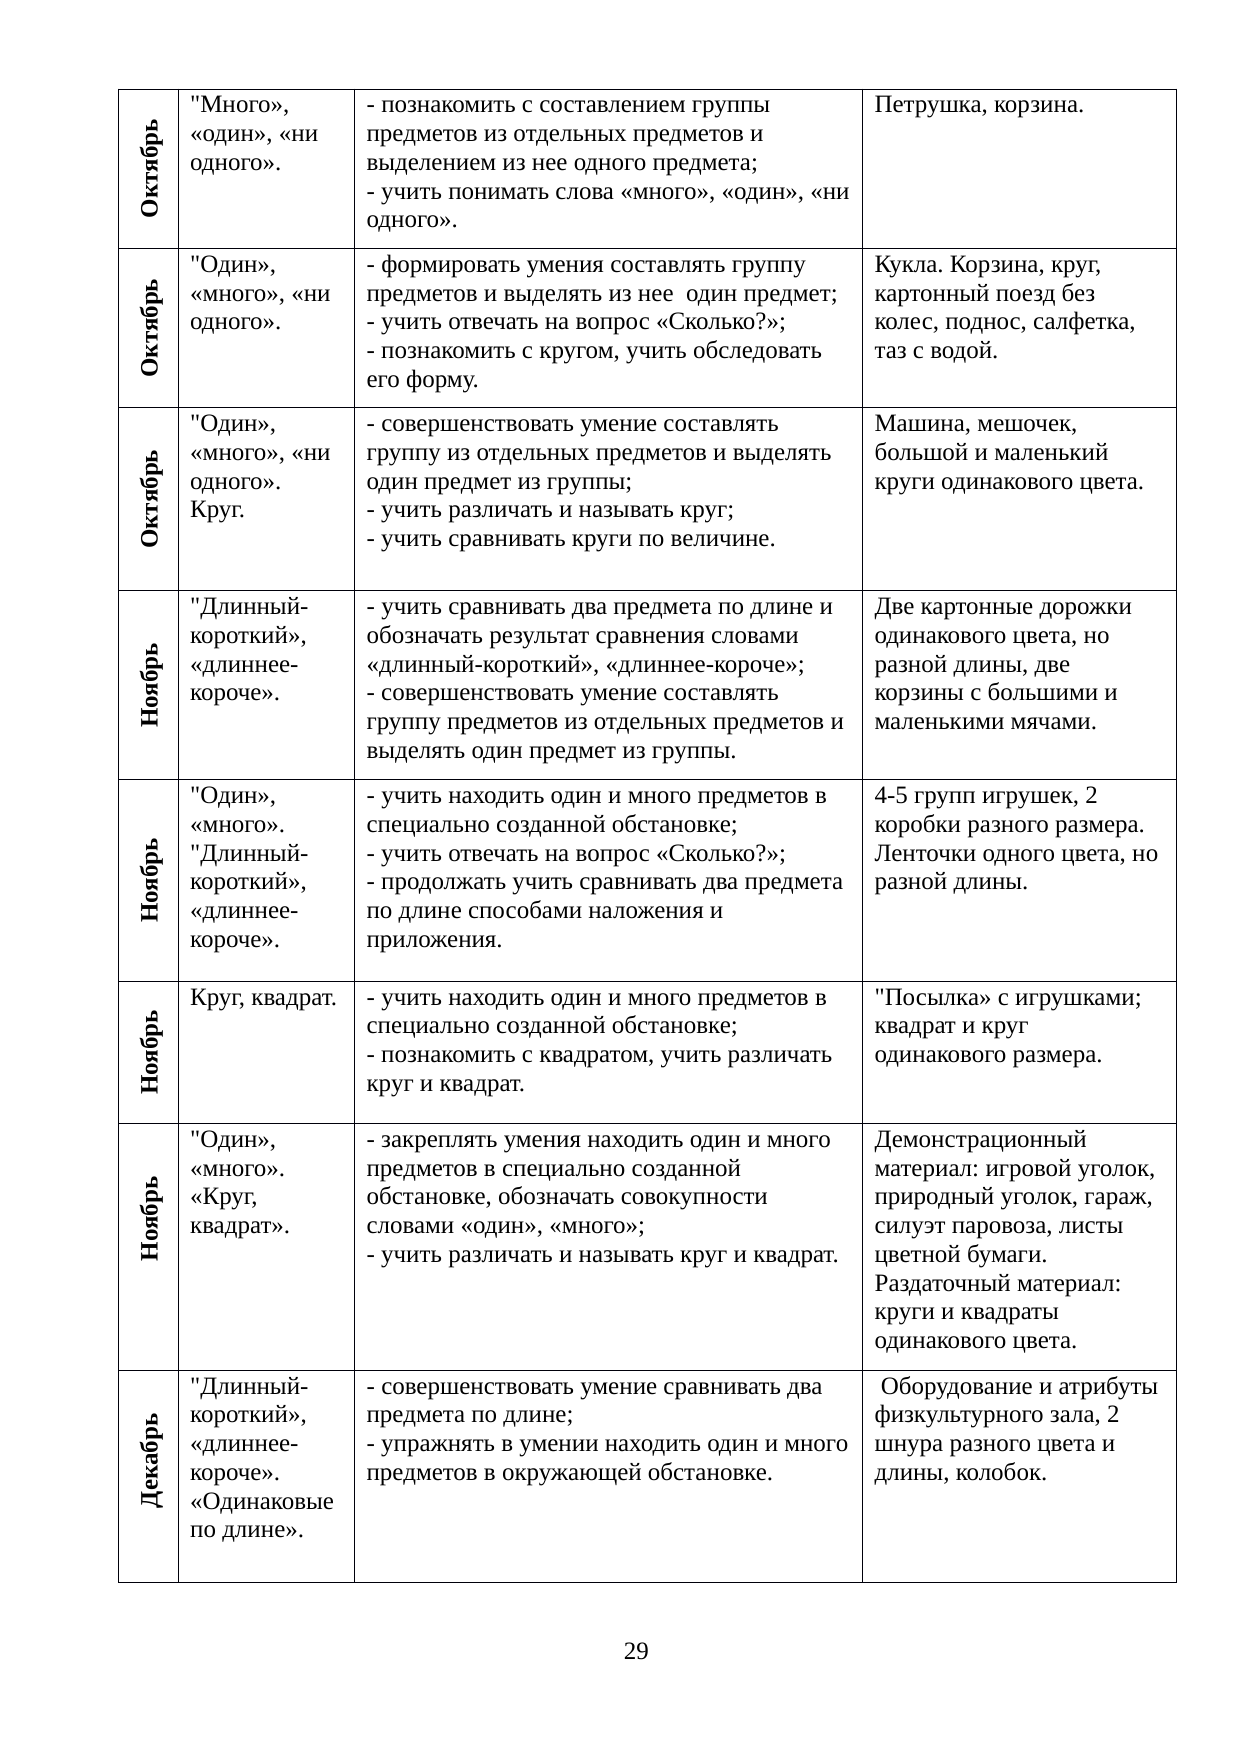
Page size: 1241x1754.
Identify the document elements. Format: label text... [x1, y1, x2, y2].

table_cell Кукла. Корзина, круг, картонный поезд без колес, поднос, салфетка, таз с водой. [863, 249, 1176, 407]
table_cell Петрушка, корзина. [863, 90, 1176, 248]
table_cell Декабрь [119, 1371, 178, 1582]
table_cell - учить находить один и много предметов в специально созданной обстановке; - учить отвечать на вопрос «Сколько?»; - продолжать учить сравнивать два предмета по длине способами наложения и приложения. [355, 780, 862, 981]
table_cell Оборудование и атрибуты физкультурного зала, 2 шнура разного цвета и длины, колобок. [863, 1371, 1176, 1582]
table_cell Ноябрь [119, 982, 178, 1123]
table_cell - учить сравнивать два предмета по длине и обозначать результат сравнения словами «длинный-короткий», «длиннее-короче»; - совершенствовать умение составлять группу предметов из отдельных предметов и выделять один предмет из группы. [355, 591, 862, 779]
table_cell Октябрь [119, 408, 178, 590]
table_cell Круг, квадрат. [179, 982, 354, 1123]
table_cell - совершенствовать умение сравнивать два предмета по длине; - упражнять в умении находить один и много предметов в окружающей обстановке. [355, 1371, 862, 1582]
table_cell - учить находить один и много предметов в специально созданной обстановке; - познакомить с квадратом, учить различать круг и квадрат. [355, 982, 862, 1123]
table_cell "Один», «много». "Длинный- короткий», «длиннее-короче». [179, 780, 354, 981]
table_cell Октябрь [119, 90, 178, 248]
table_cell - формировать умения составлять группу предметов и выделять из нее один предмет; - учить отвечать на вопрос «Сколько?»; - познакомить с кругом, учить обследовать его форму. [355, 249, 862, 407]
table_cell Две картонные дорожки одинакового цвета, но разной длины, две корзины с большими и маленькими мячами. [863, 591, 1176, 779]
table_cell Ноябрь [119, 1124, 178, 1370]
table_cell "Много», «один», «ни одного». [179, 90, 354, 248]
table_cell "Один», «много». «Круг, квадрат». [179, 1124, 354, 1370]
table_cell "Один», «много», «ни одного». [179, 249, 354, 407]
table_cell "Один», «много», «ни одного». Круг. [179, 408, 354, 590]
table_cell Ноябрь [119, 780, 178, 981]
table_cell - совершенствовать умение составлять группу из отдельных предметов и выделять один предмет из группы; - учить различать и называть круг; - учить сравнивать круги по величине. [355, 408, 862, 590]
table_cell - познакомить с составлением группы предметов из отдельных предметов и выделением из нее одного предмета; - учить понимать слова «много», «один», «ни одного». [355, 90, 862, 248]
table_cell Ноябрь [119, 591, 178, 779]
table_cell "Длинный- короткий», «длиннее-короче». [179, 591, 354, 779]
table_cell Демонстрационный материал: игровой уголок, природный уголок, гараж, силуэт паровоза, листы цветной бумаги. Раздаточный материал: круги и квадраты одинакового цвета. [863, 1124, 1176, 1370]
table_cell 4-5 групп игрушек, 2 коробки разного размера. Ленточки одного цвета, но разной длины. [863, 780, 1176, 981]
table_cell "Длинный- короткий», «длиннее-короче». «Одинаковые по длине». [179, 1371, 354, 1582]
table_cell - закреплять умения находить один и много предметов в специально созданной обстановке, обозначать совокупности словами «один», «много»; - учить различать и называть круг и квадрат. [355, 1124, 862, 1370]
table_cell "Посылка» с игрушками; квадрат и круг одинакового размера. [863, 982, 1176, 1123]
table_cell Октябрь [119, 249, 178, 407]
table_cell Машина, мешочек, большой и маленький круги одинакового цвета. [863, 408, 1176, 590]
